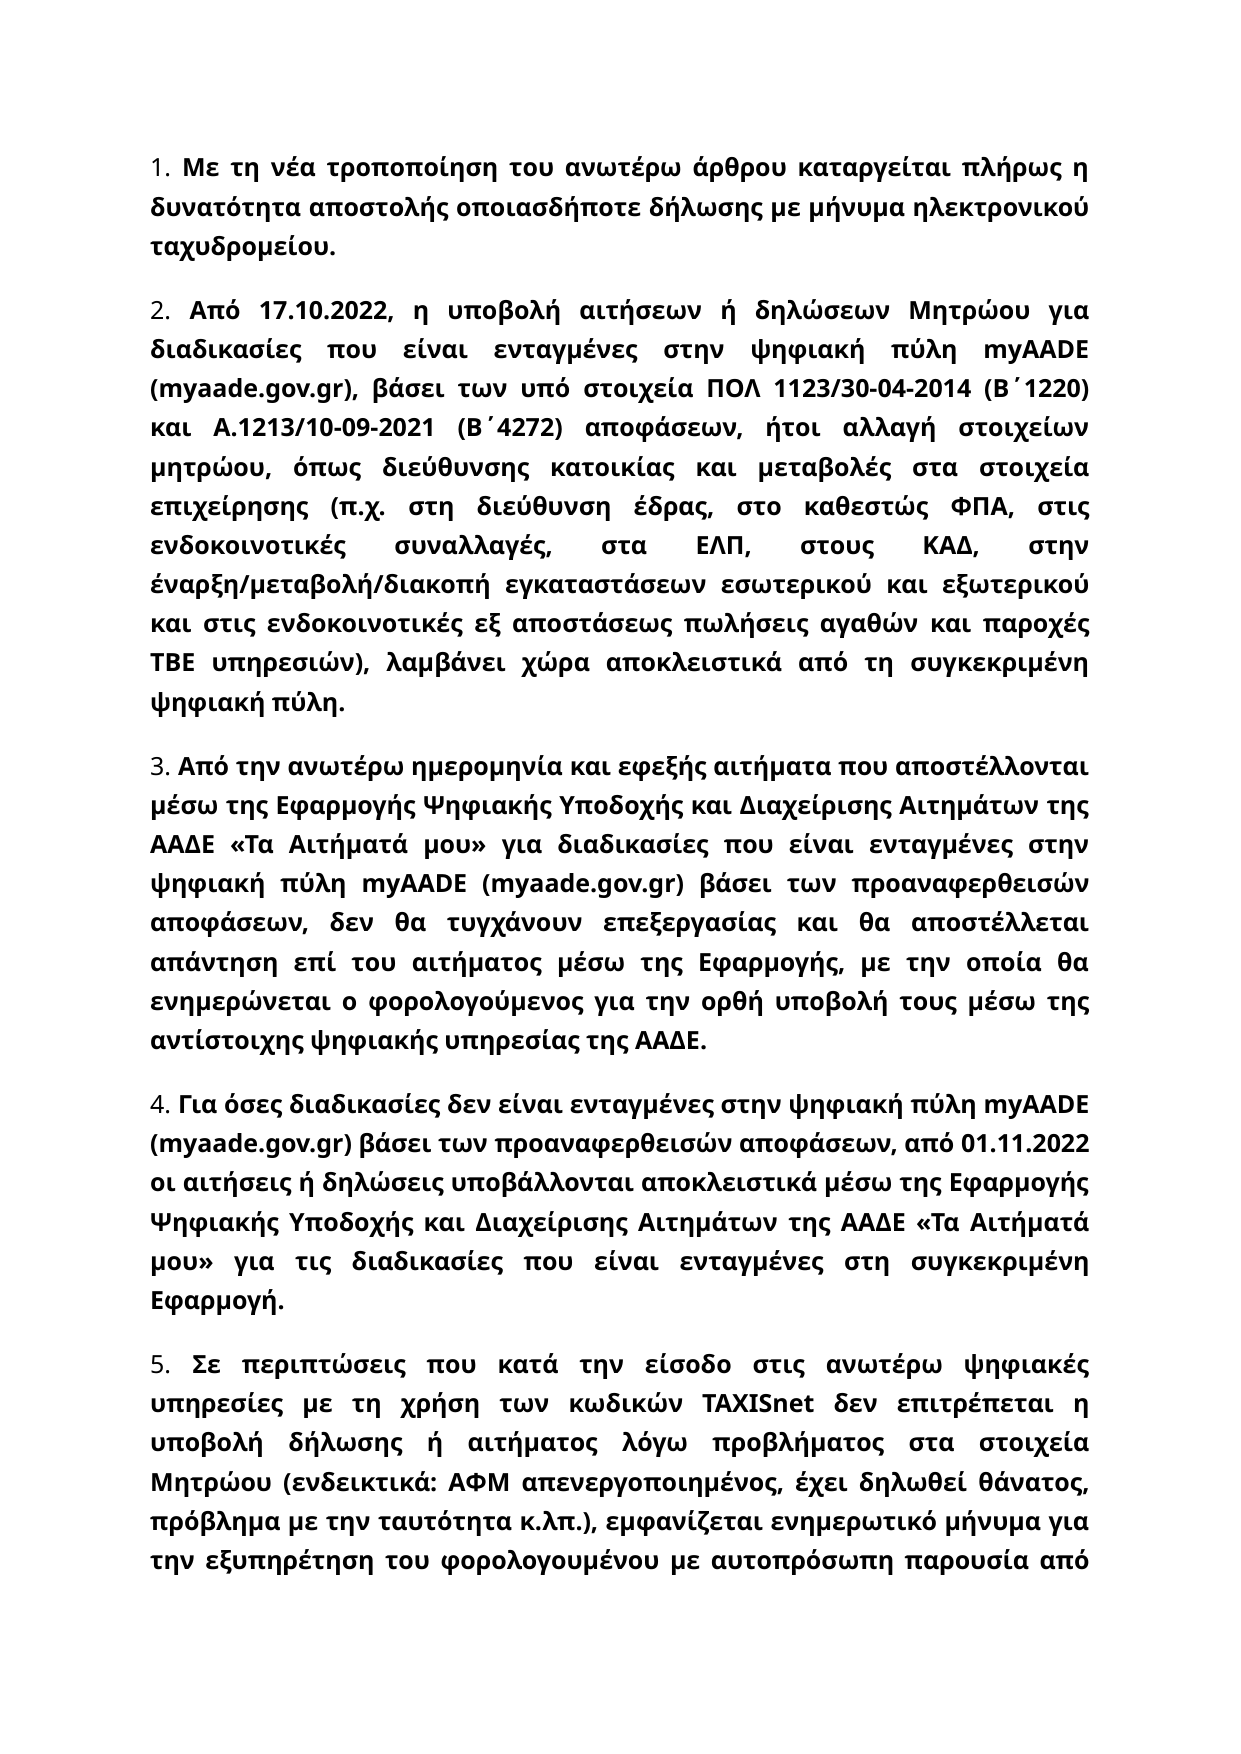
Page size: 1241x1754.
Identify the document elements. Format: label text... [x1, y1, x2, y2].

text 5. Σε περιπτώσεις που κατά την είσοδο στις ανωτέρω ψηφιακές υπηρεσίες με τη χρήση των κωδικών TAXISnet δεν επιτρέπεται η υποβολή δήλωσης ή αιτήματος λόγω προβλήματος στα στοιχεία Μητρώου (ενδεικτικά: ΑΦΜ απενεργοποιημένος, έχει δηλωθεί θάνατος, πρόβλημα με την ταυτότητα κ.λπ.), εμφανίζεται ενημερωτικό μήνυμα για την εξυπηρέτηση του φορολογουμένου με αυτοπρόσωπη παρουσία από [150, 1347, 1090, 1577]
text 2. Από 17.10.2022, η υποβολή αιτήσεων ή δηλώσεων Μητρώου για διαδικασίες που είναι ενταγμένες στην ψηφιακή πύλη myAADE (myaade.gov.gr), βάσει των υπό στοιχεία ΠΟΛ 1123/30-04-2014 (Β΄1220) και Α.1213/10-09-2021 (Β΄4272) αποφάσεων, ήτοι αλλαγή στοιχείων μητρώου, όπως διεύθυνσης κατοικίας και μεταβολές στα στοιχεία επιχείρησης (π.χ. στη διεύθυνση έδρας, στο καθεστώς ΦΠΑ, στις ενδοκοινοτικές συναλλαγές, στα ΕΛΠ, στους ΚΑΔ, στην έναρξη/μεταβολή/διακοπή εγκαταστάσεων εσωτερικού και εξωτερικού και στις ενδοκοινοτικές εξ αποστάσεως πωλήσεις αγαθών και παροχές ΤΒΕ υπηρεσιών), λαμβάνει χώρα αποκλειστικά από τη συγκεκριμένη ψηφιακή πύλη. [150, 292, 1090, 718]
text 3. Από την ανωτέρω ημερομηνία και εφεξής αιτήματα που αποστέλλονται μέσω της Εφαρμογής Ψηφιακής Υποδοχής και Διαχείρισης Αιτημάτων της ΑΑΔΕ «Τα Αιτήματά μου» για διαδικασίες που είναι ενταγμένες στην ψηφιακή πύλη myAADE (myaade.gov.gr) βάσει των προαναφερθεισών αποφάσεων, δεν θα τυγχάνουν επεξεργασίας και θα αποστέλλεται απάντηση επί του αιτήματος μέσω της Εφαρμογής, με την οποία θα ενημερώνεται ο φορολογούμενος για την ορθή υποβολή τους μέσω της αντίστοιχης ψηφιακής υπηρεσίας της ΑΑΔΕ. [150, 748, 1090, 1057]
text 4. Για όσες διαδικασίες δεν είναι ενταγμένες στην ψηφιακή πύλη myAADE (myaade.gov.gr) βάσει των προαναφερθεισών αποφάσεων, από 01.11.2022 οι αιτήσεις ή δηλώσεις υποβάλλονται αποκλειστικά μέσω της Εφαρμογής Ψηφιακής Υποδοχής και Διαχείρισης Αιτημάτων της ΑΑΔΕ «Τα Αιτήματά μου» για τις διαδικασίες που είναι ενταγμένες στη συγκεκριμένη Εφαρμογή. [150, 1087, 1090, 1317]
text 1. Με τη νέα τροποποίηση του ανωτέρω άρθρου καταργείται πλήρως η δυνατότητα αποστολής οποιασδήποτε δήλωσης με μήνυμα ηλεκτρονικού ταχυδρομείου. [150, 150, 1090, 262]
